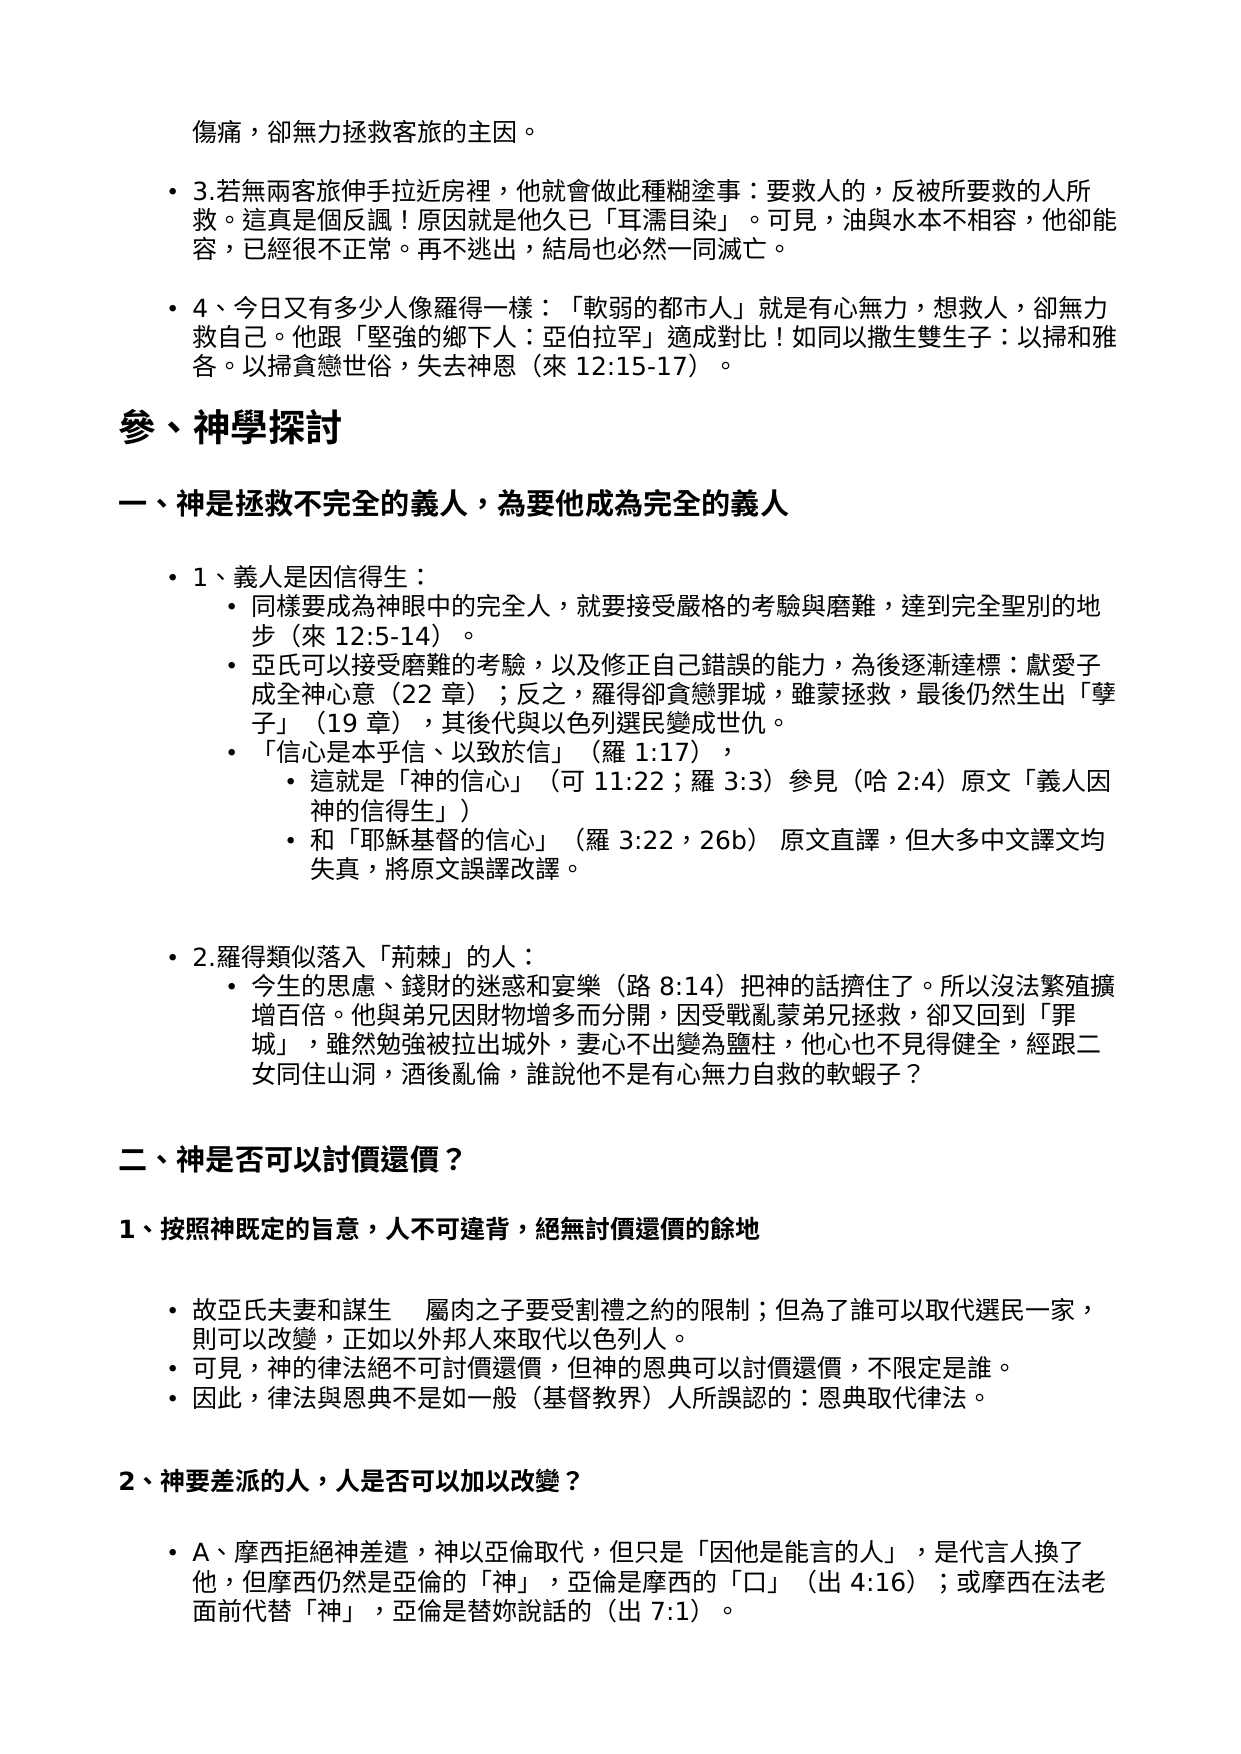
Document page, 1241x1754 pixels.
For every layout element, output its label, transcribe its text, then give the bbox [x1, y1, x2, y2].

list 可見，神的律法絕不可討價還價，但神的恩典可以討價還價，不限定是誰。 [177, 1354, 1122, 1384]
list 今生的思慮、錢財的迷惑和宴樂（路 8:14）把神的話擠住了。所以沒法繁殖擴增百倍。他與弟兄因財物增多而分開，因受戰亂蒙弟兄拯救，卻又回到「罪城」，雖然勉強被拉出城外，妻心不出變為鹽柱，他心也不見得健全，經跟二女同住山洞，酒後亂倫，誰說他不是有心無力自救的軟蝦子？ [236, 972, 1122, 1089]
list 和「耶穌基督的信心」（羅 3:22，26b） 原文直譯，但大多中文譯文均失真，將原文誤譯改譯。 [295, 826, 1122, 884]
list 「信心是本乎信、以致於信」（羅 1:17）， [236, 738, 1122, 767]
list 同樣要成為神眼中的完全人，就要接受嚴格的考驗與磨難，達到完全聖別的地步（來 12:5-14）。 [236, 592, 1122, 651]
subtitle 2、神要差派的人，人是否可以加以改變？ [118, 1467, 1122, 1497]
list 這就是「神的信心」（可 11:22；羅 3:3）參見（哈 2:4）原文「義人因神的信得生」） [295, 767, 1122, 826]
subtitle 一、神是拯救不完全的義人，為要他成為完全的義人 [118, 487, 1122, 521]
list 傷痛，卻無力拯救客旅的主因。 [177, 118, 1122, 147]
list 因此，律法與恩典不是如一般（基督教界）人所誤認的：恩典取代律法。 [177, 1384, 1122, 1413]
list 故亞氏夫妻和謀生屬肉之子要受割禮之約的限制；但為了誰可以取代選民一家，則可以改變，正如以外邦人來取代以色列人。 [177, 1286, 1122, 1354]
list 1、義人是因信得生： [177, 563, 1122, 592]
list 4、今日又有多少人像羅得一樣：「軟弱的都市人」就是有心無力，想救人，卻無力救自己。他跟「堅強的鄉下人：亞伯拉罕」適成對比！如同以撒生雙生子：以掃和雅各。以掃貪戀世俗，失去神恩（來 12:15-17）。 [177, 294, 1122, 381]
list 亞氏可以接受磨難的考驗，以及修正自己錯誤的能力，為後逐漸達標：獻愛子成全神心意（22 章）；反之，羅得卻貪戀罪城，雖蒙拯救，最後仍然生出「孽子」（19 章），其後代與以色列選民變成世仇。 [236, 651, 1122, 738]
list A、摩西拒絕神差遣，神以亞倫取代，但只是「因他是能言的人」，是代言人換了他，但摩西仍然是亞倫的「神」，亞倫是摩西的「口」（出 4:16）；或摩西在法老面前代替「神」，亞倫是替妳說話的（出 7:1）。 [177, 1538, 1122, 1626]
subtitle 二、神是否可以討價還價？ [118, 1143, 1122, 1177]
subtitle 參、神學探討 [118, 406, 1122, 450]
subtitle 1、按照神既定的旨意，人不可違背，絕無討價還價的餘地 [118, 1215, 1122, 1244]
list 2.羅得類似落入「荊棘」的人： [177, 943, 1122, 972]
list 3.若無兩客旅伸手拉近房裡，他就會做此種糊塗事：要救人的，反被所要救的人所救。這真是個反諷！原因就是他久已「耳濡目染」。可見，油與水本不相容，他卻能容，已經很不正常。再不逃出，結局也必然一同滅亡。 [177, 177, 1122, 264]
